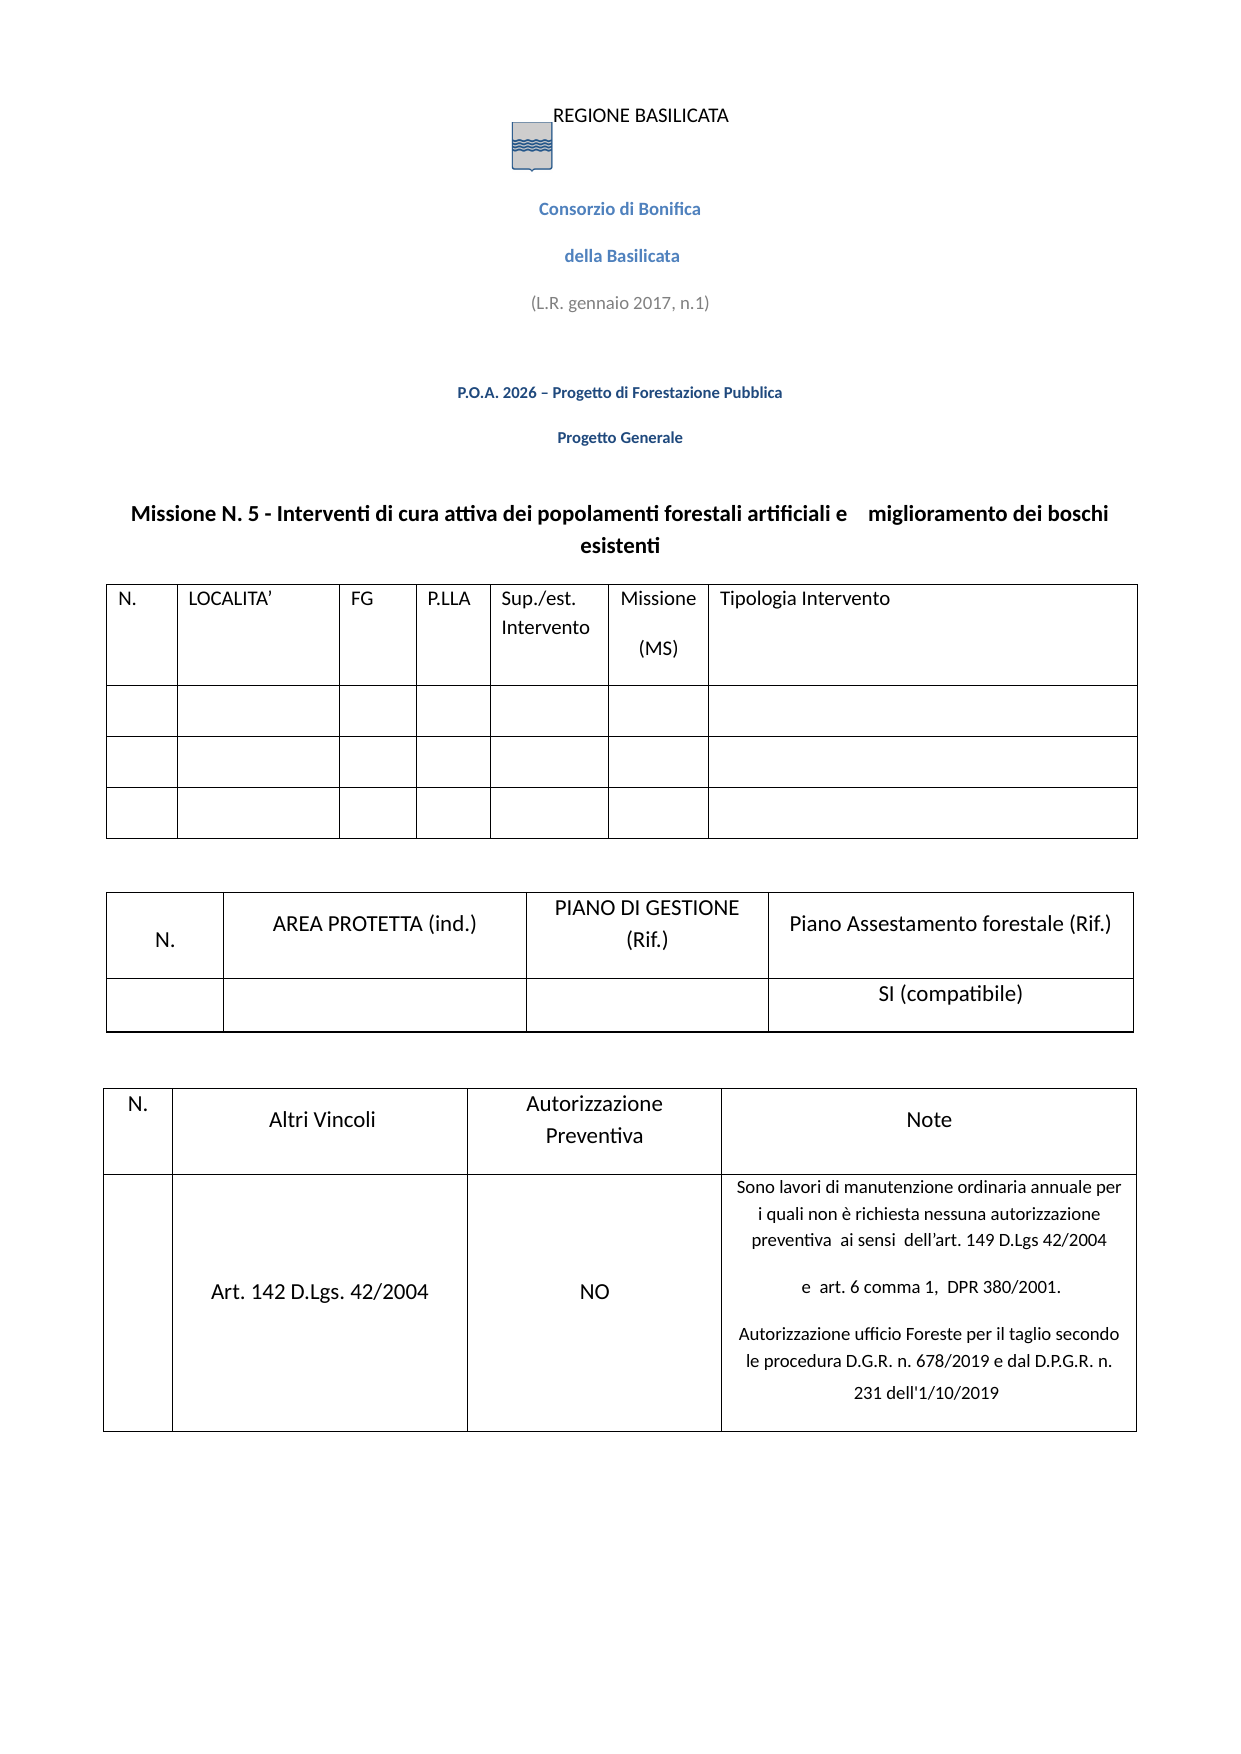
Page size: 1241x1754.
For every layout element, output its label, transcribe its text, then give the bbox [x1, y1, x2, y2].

table_cell SI (compatibile) [769, 979, 1133, 1031]
table_cell [178, 686, 339, 736]
table_cell [178, 788, 339, 838]
table_header Tipologia Intervento [709, 585, 1137, 685]
table_header PIANO DI GESTIONE (Rif.) [527, 893, 768, 978]
table_header N. [107, 585, 177, 685]
table_cell [491, 686, 608, 736]
table_header FG [340, 585, 416, 685]
table_cell [527, 979, 768, 1031]
table_cell [340, 686, 416, 736]
table_cell [340, 788, 416, 838]
table_cell [107, 686, 177, 736]
table_header N. [107, 893, 223, 978]
table_cell [224, 979, 526, 1031]
table_cell [417, 737, 490, 787]
table_cell Sono lavori di manutenzione ordinaria annuale per i quali non è richiesta nessuna autorizzazione preventiva ai sensi dell’art. 149 D.Lgs 42/2004 e art. 6 comma 1, DPR 380/2001. Autorizzazione ufficio Foreste per il taglio secondo le procedura D.G.R. n. 678/2019 e dal D.P.G.R. n. 231 dell'1/10/2019 [722, 1175, 1136, 1431]
table_cell [178, 737, 339, 787]
table_cell [609, 737, 708, 787]
table_cell Art. 142 D.Lgs. 42/2004 [173, 1175, 467, 1431]
table_header Piano Assestamento forestale (Rif.) [769, 893, 1133, 978]
table_header Autorizzazione Preventiva [468, 1089, 721, 1174]
table_cell [340, 737, 416, 787]
table_cell [107, 737, 177, 787]
table_cell [491, 737, 608, 787]
table_cell [609, 788, 708, 838]
table_cell [417, 686, 490, 736]
table_header Sup./est. Intervento [491, 585, 608, 685]
table_header Missione (MS) [609, 585, 708, 685]
table_cell [609, 686, 708, 736]
table_header AREA PROTETTA (ind.) [224, 893, 526, 978]
table_cell [104, 1175, 172, 1431]
table_cell [491, 788, 608, 838]
table_header P.LLA [417, 585, 490, 685]
table_header Altri Vincoli [173, 1089, 467, 1174]
table_cell [709, 788, 1137, 838]
table_cell [107, 979, 223, 1031]
table_header LOCALITA’ [178, 585, 339, 685]
table_header Note [722, 1089, 1136, 1174]
table_cell [709, 686, 1137, 736]
table_cell [417, 788, 490, 838]
table_cell [709, 737, 1137, 787]
table_cell [107, 788, 177, 838]
text Missione N. 5 - Interventi di cura attiva dei popolamenti forestali artificiali e miglioramento dei boschi esistenti [118, 499, 1122, 559]
table_header N. [104, 1089, 172, 1174]
table_cell NO [468, 1175, 721, 1431]
